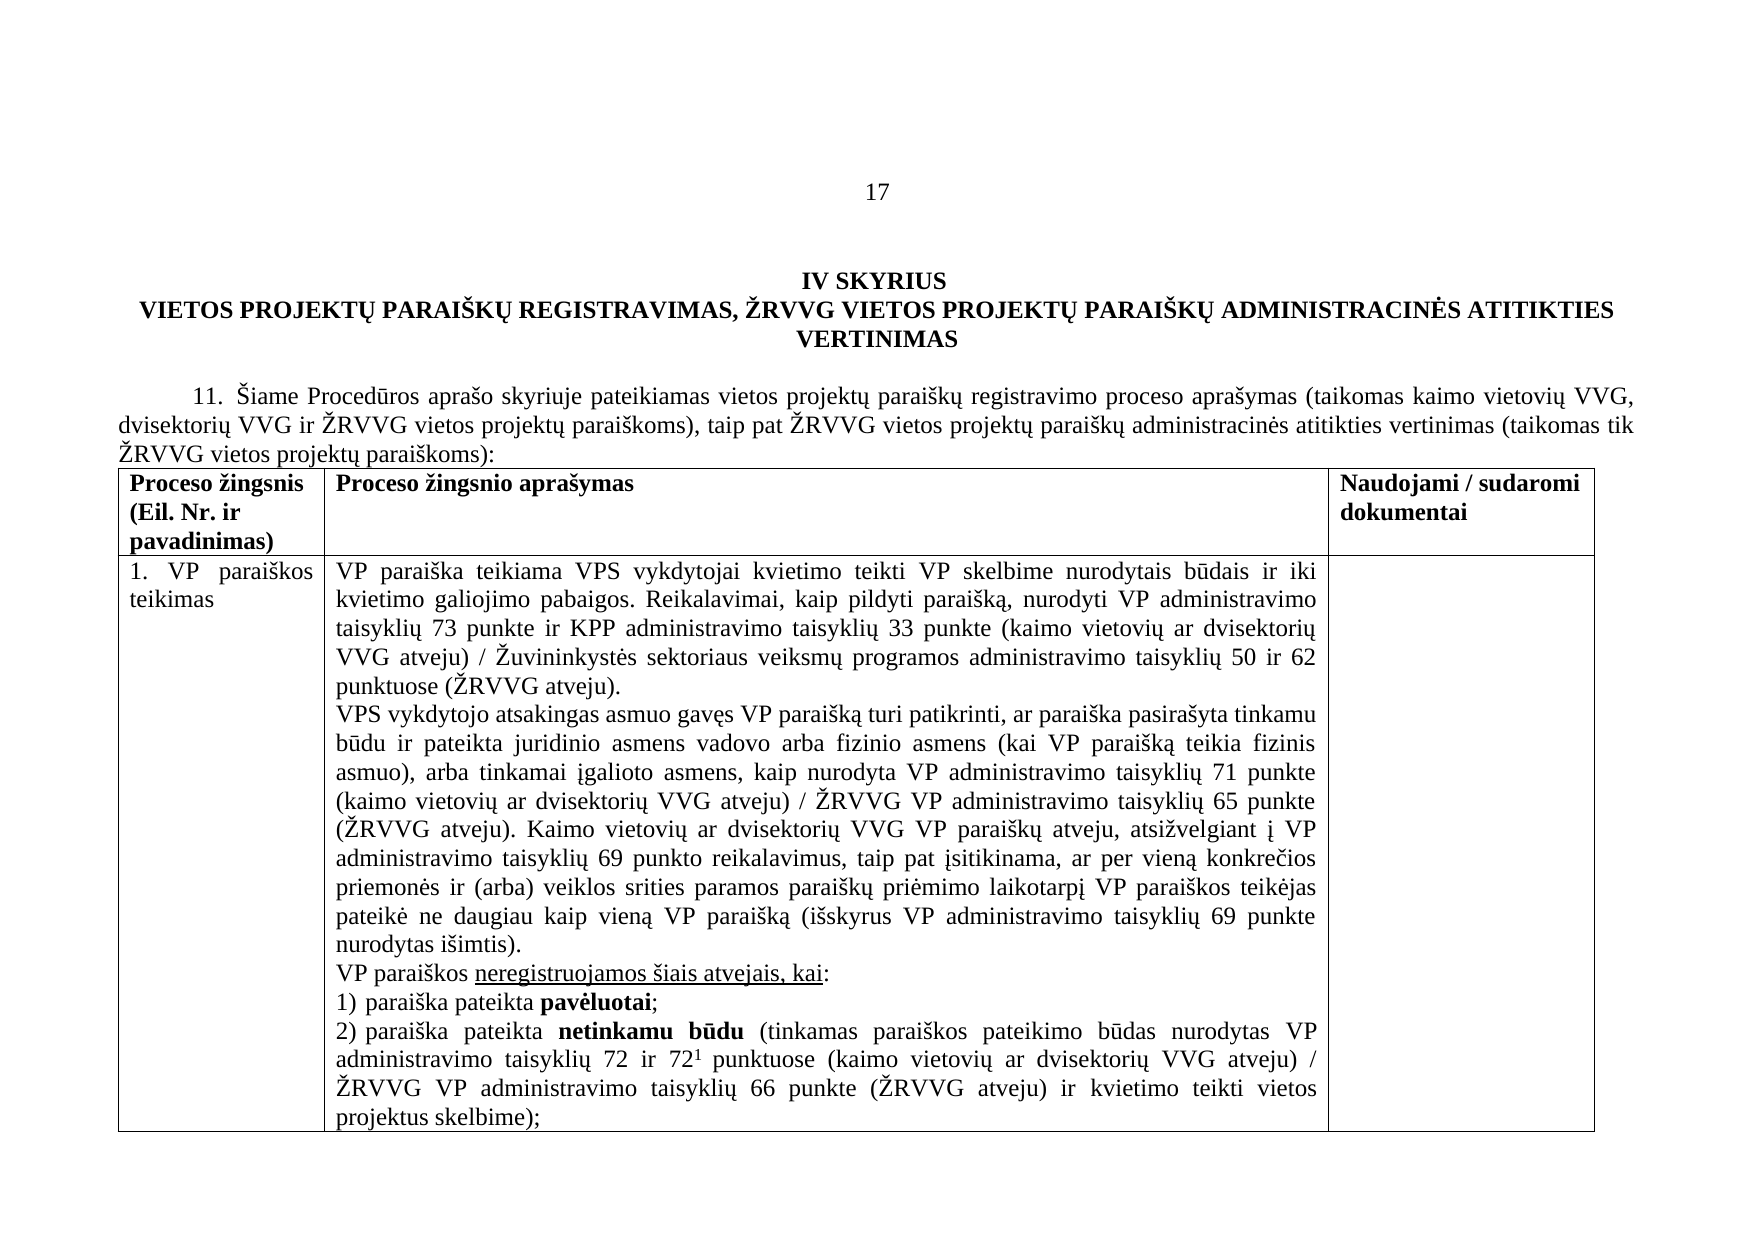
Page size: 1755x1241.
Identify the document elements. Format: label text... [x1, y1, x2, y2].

text VIETOS PROJEKTŲ PARAIŠKŲ REGISTRAVIMAS, ŽRVVG vietos projektų paraiškų administracinės atitikties vertinimas [118, 295, 1636, 352]
table_cell VP paraiška teikiama VPS vykdytojai kvietimo teikti VP skelbime nurodytais būdais ir iki kvietimo galiojimo pabaigos. Reikalavimai, kaip pildyti paraišką, nurodyti VP administravimo taisyklių 73 punkte ir KPP administravimo taisyklių 33 punkte (kaimo vietovių ar dvisektorių VVG atveju) / Žuvininkystės sektoriaus veiksmų programos administravimo taisyklių 50 ir 62 punktuose (ŽRVVG atveju). VPS vykdytojo atsakingas asmuo gavęs VP paraišką turi patikrinti, ar paraiška pasirašyta tinkamu būdu ir pateikta juridinio asmens vadovo arba fizinio asmens (kai VP paraišką teikia fizinis asmuo), arba tinkamai įgalioto asmens, kaip nurodyta VP administravimo taisyklių 71 punkte (kaimo vietovių ar dvisektorių VVG atveju) / ŽRVVG VP administravimo taisyklių 65 punkte (ŽRVVG atveju). Kaimo vietovių ar dvisektorių VVG VP paraiškų atveju, atsižvelgiant į VP administravimo taisyklių 69 punkto reikalavimus, taip pat įsitikinama, ar per vieną konkrečios priemonės ir (arba) veiklos srities paramos paraiškų priėmimo laikotarpį VP paraiškos teikėjas pateikė ne daugiau kaip vieną VP paraišką (išskyrus VP administravimo taisyklių 69 punkte nurodytas išimtis). VP paraiškos neregistruojamos šiais atvejais, kai: 1) paraiška pateikta pavėluotai; 2) paraiška pateikta netinkamu būdu (tinkamas paraiškos pateikimo būdas nurodytas VP administravimo taisyklių 72 ir 721 punktuose (kaimo vietovių ar dvisektorių VVG atveju) / ŽRVVG VP administravimo taisyklių 66 punkte (ŽRVVG atveju) ir kvietimo teikti vietos projektus skelbime); [325, 556, 1328, 1131]
table_cell 1. VP paraiškos teikimas [119, 556, 324, 1131]
text IV SKYRIUS [118, 266, 1636, 295]
table_cell [1329, 556, 1594, 1131]
text 11. Šiame Procedūros aprašo skyriuje pateikiamas vietos projektų paraiškų registravimo proceso aprašymas (taikomas kaimo vietovių VVG, dvisektorių VVG ir ŽRVVG vietos projektų paraiškoms), taip pat ŽRVVG vietos projektų paraiškų administracinės atitikties vertinimas (taikomas tik ŽRVVG vietos projektų paraiškoms): [118, 381, 1636, 467]
table_header Naudojami / sudaromi dokumentai [1329, 469, 1594, 555]
table_header Proceso žingsnio aprašymas [325, 469, 1328, 555]
table_header Proceso žingsnis (Eil. Nr. ir pavadinimas) [119, 469, 324, 555]
